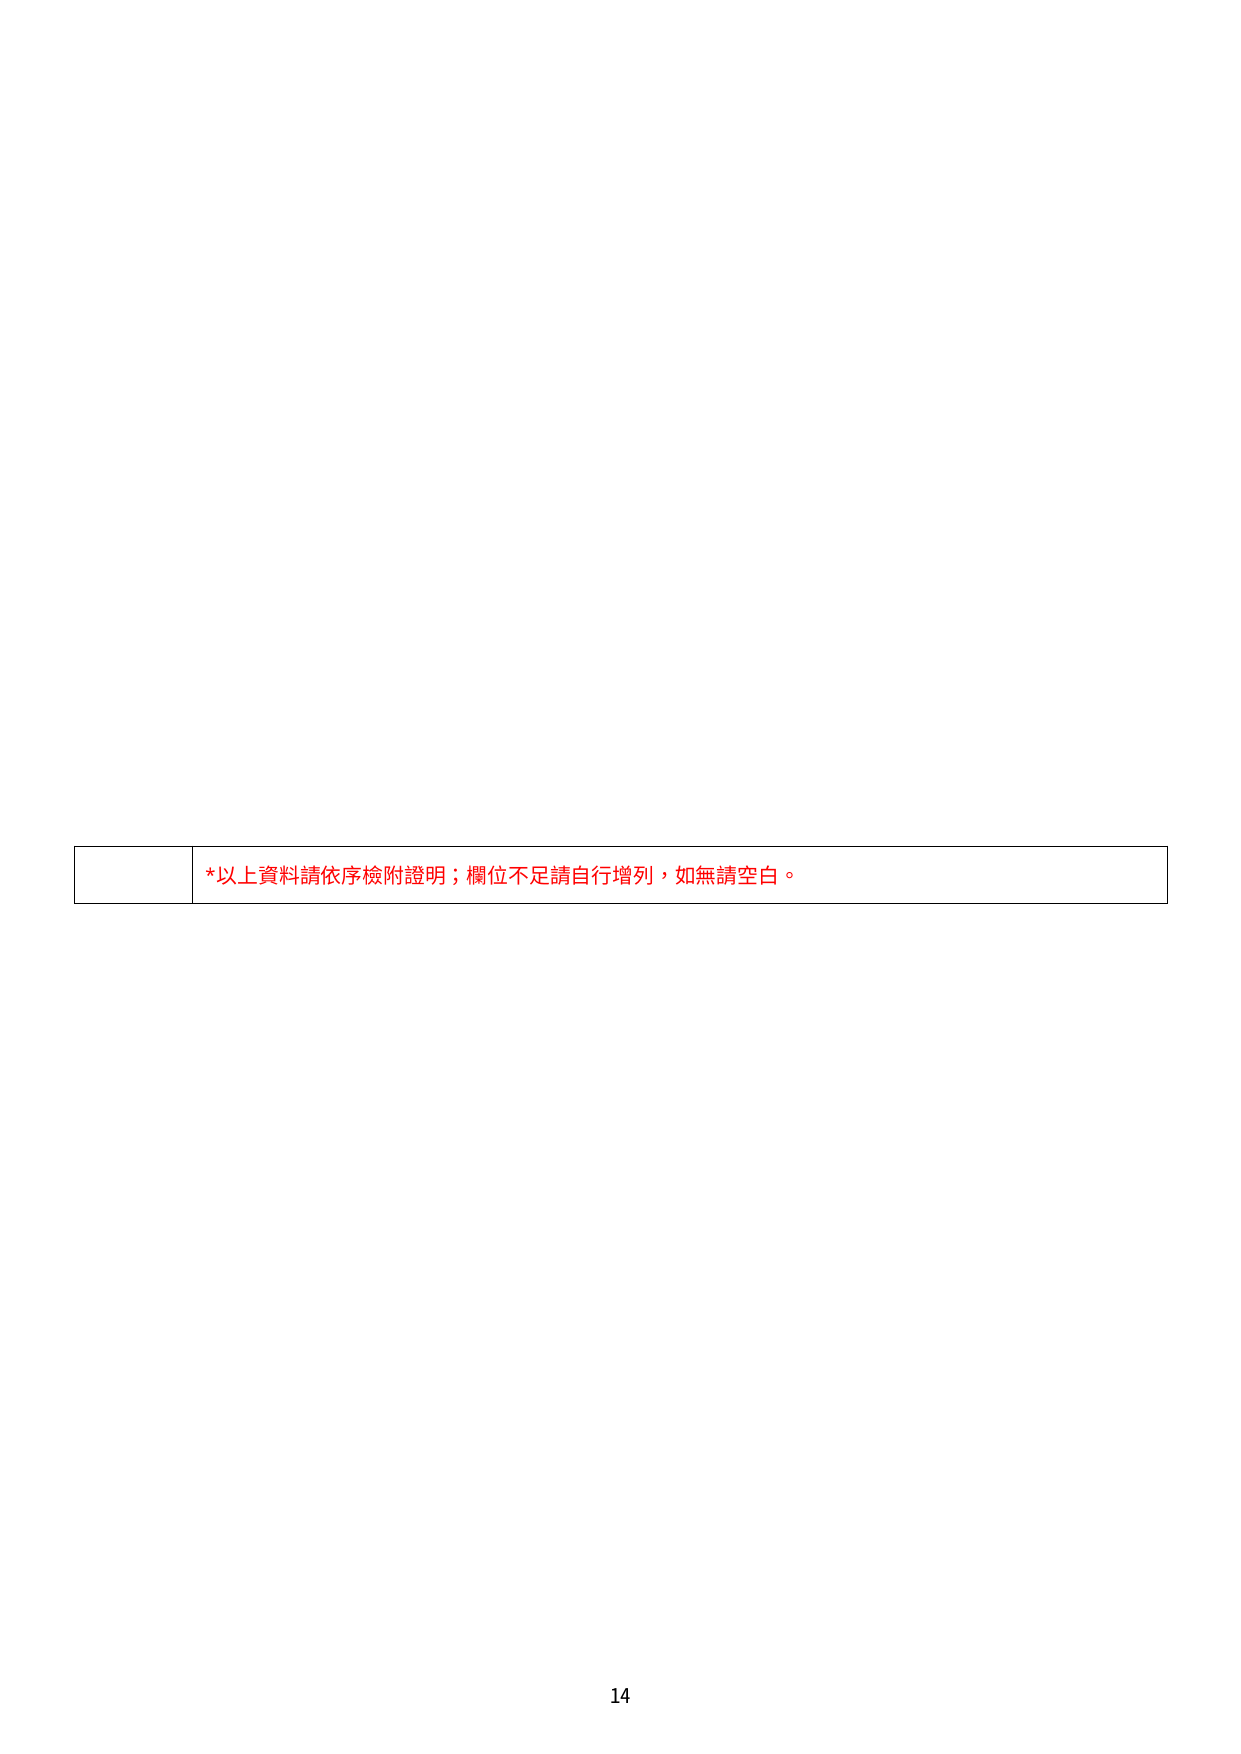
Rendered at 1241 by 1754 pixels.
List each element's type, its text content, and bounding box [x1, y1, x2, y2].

table_cell [75, 847, 192, 902]
table_cell *以上資料請依序檢附證明；欄位不足請自行增列，如無請空白。 [193, 847, 1167, 902]
